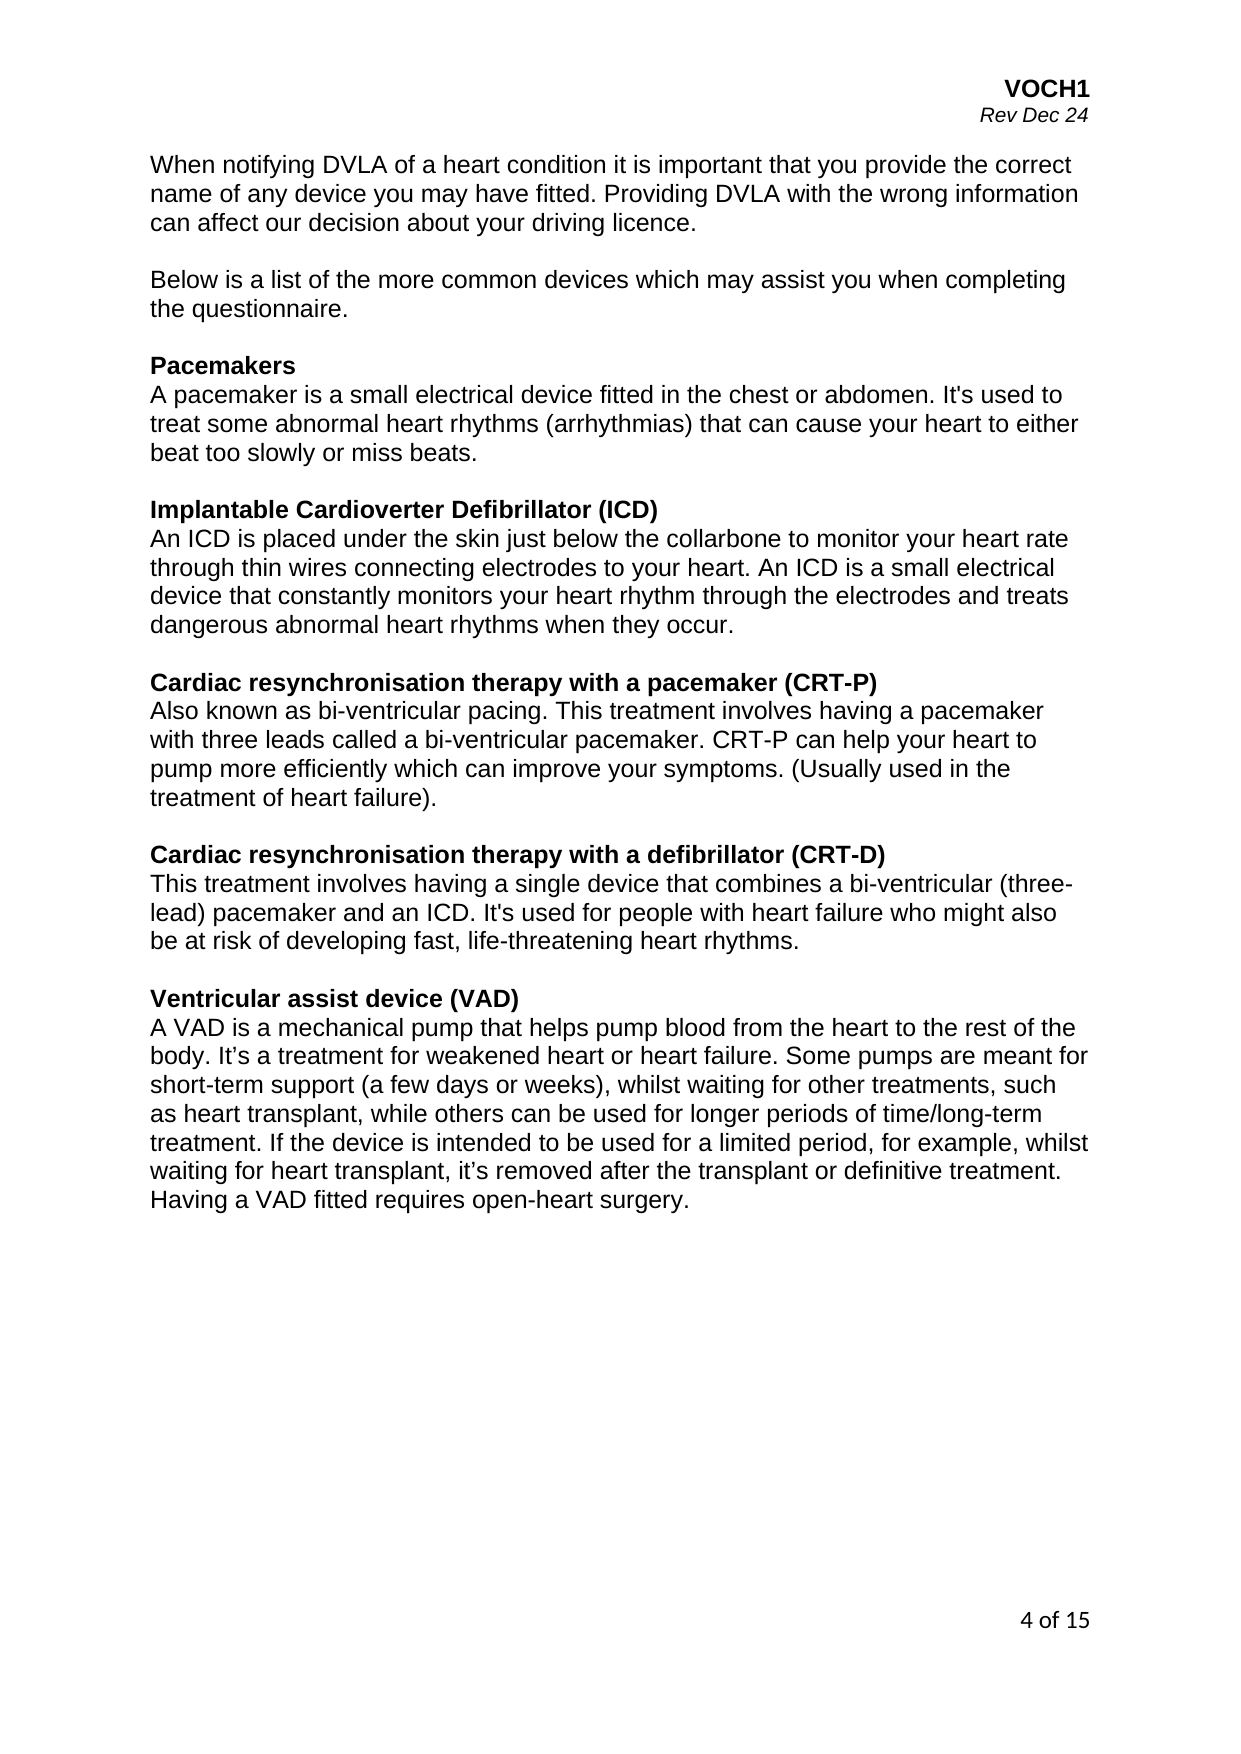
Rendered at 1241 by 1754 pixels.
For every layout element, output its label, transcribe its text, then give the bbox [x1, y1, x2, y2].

text A VAD is a mechanical pump that helps pump blood from the heart to the rest of the body. It’s a treatment for weakened heart or heart failure. Some pumps are meant for short-term support (a few days or weeks), whilst waiting for other treatments, such as heart transplant, while others can be used for longer periods of time/long-term treatment. If the device is intended to be used for a limited period, for example, whilst waiting for heart transplant, it’s removed after the transplant or definitive treatment. Having a VAD fitted requires open-heart surgery. [150, 1012, 1090, 1214]
text An ICD is placed under the skin just below the collarbone to monitor your heart rate through thin wires connecting electrodes to your heart. An ICD is a small electrical device that constantly monitors your heart rhythm through the electrodes and treats dangerous abnormal heart rhythms when they occur. [150, 524, 1090, 639]
text A pacemaker is a small electrical device fitted in the chest or abdomen. It's used to treat some abnormal heart rhythms (arrhythmias) that can cause your heart to either beat too slowly or miss beats. [150, 380, 1090, 466]
text This treatment involves having a single device that combines a bi-ventricular (three-lead) pacemaker and an ICD. It's used for people with heart failure who might also be at risk of developing fast, life-threatening heart rhythms. [150, 869, 1090, 955]
text When notifying DVLA of a heart condition it is important that you provide the correct name of any device you may have fitted. Providing DVLA with the wrong information can affect our decision about your driving licence. [150, 150, 1090, 236]
text Cardiac resynchronisation therapy with a defibrillator (CRT-D) [150, 840, 1090, 869]
text Ventricular assist device (VAD) [150, 984, 1090, 1012]
text Pacemakers [150, 351, 1090, 380]
text Cardiac resynchronisation therapy with a pacemaker (CRT-P) [150, 667, 1090, 696]
text Below is a list of the more common devices which may assist you when completing the questionnaire. [150, 265, 1090, 322]
text Implantable Cardioverter Defibrillator (ICD) [150, 495, 1090, 524]
text Also known as bi-ventricular pacing. This treatment involves having a pacemaker with three leads called a bi-ventricular pacemaker. CRT-P can help your heart to pump more efficiently which can improve your symptoms. (Usually used in the treatment of heart failure). [150, 696, 1090, 811]
